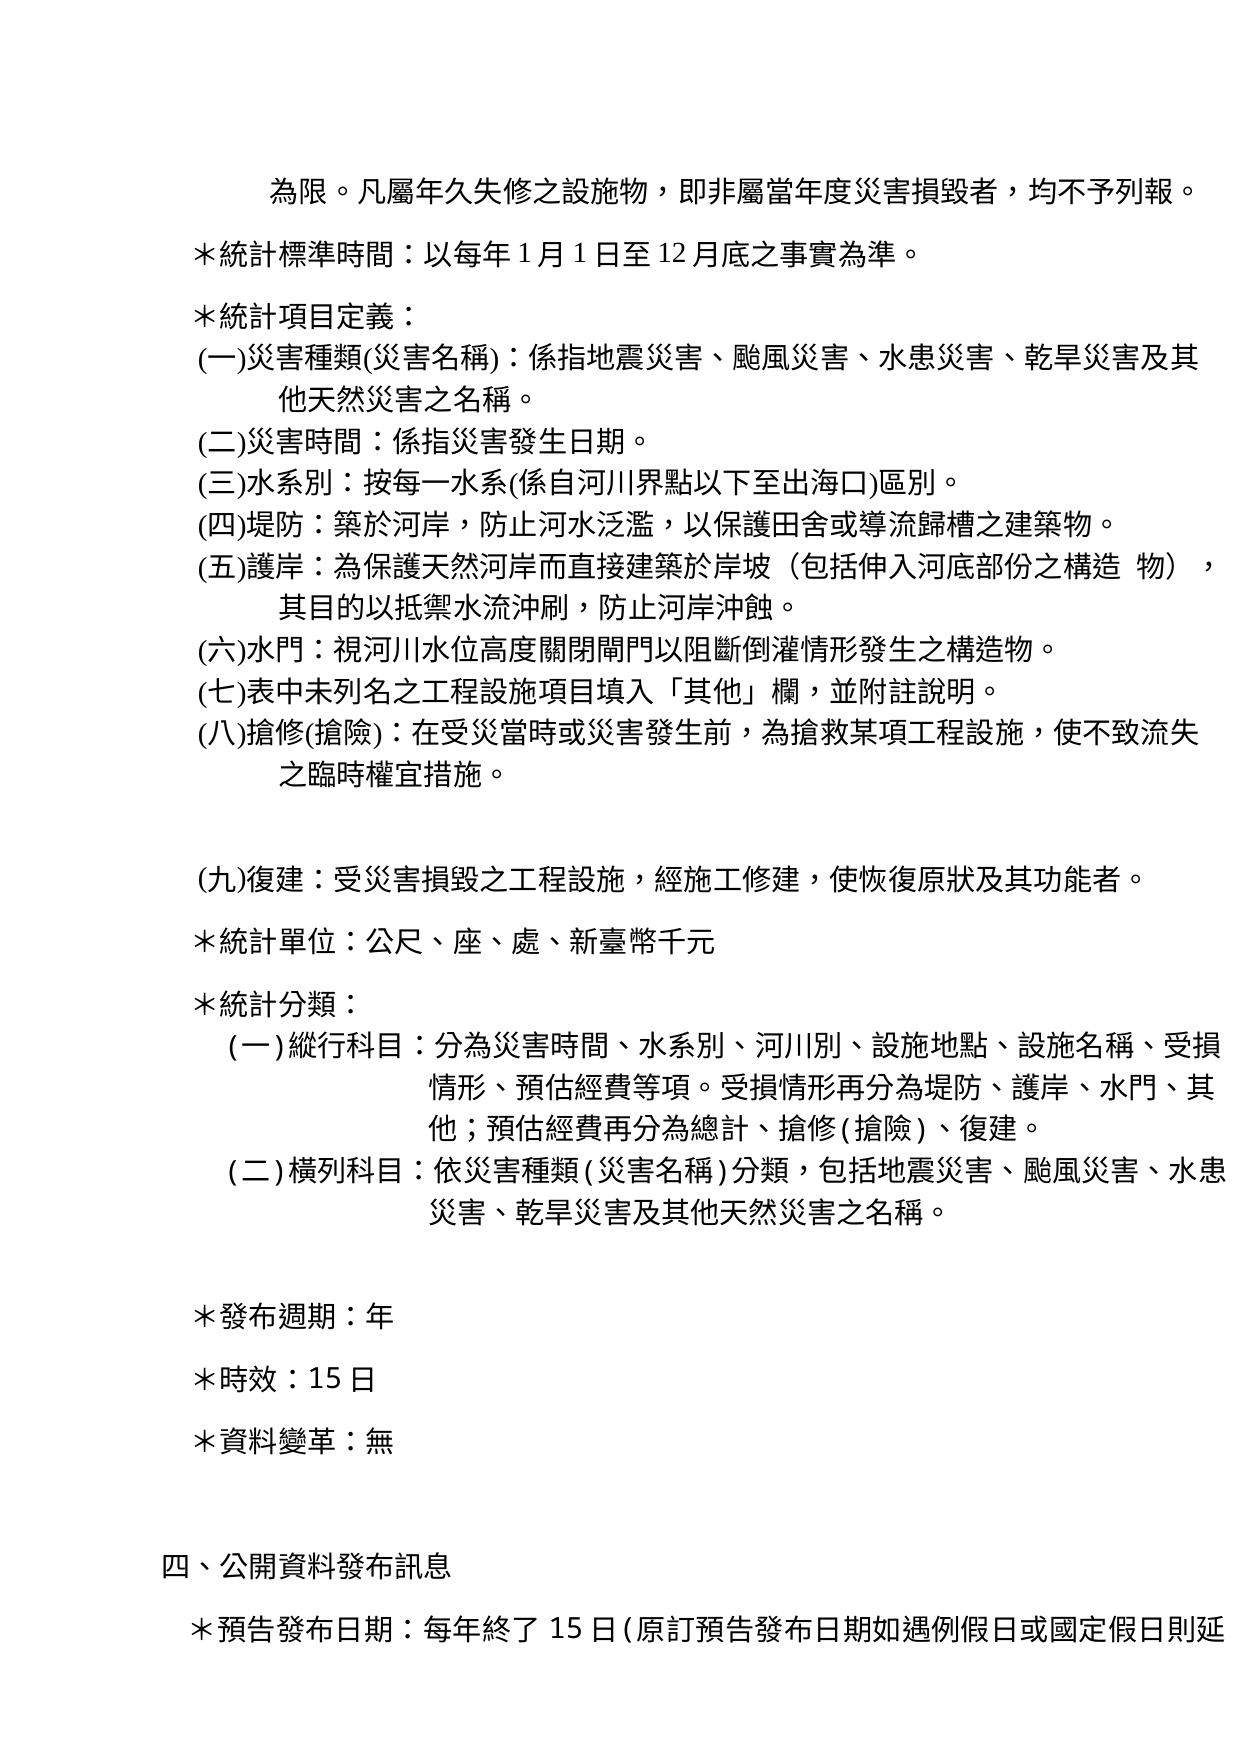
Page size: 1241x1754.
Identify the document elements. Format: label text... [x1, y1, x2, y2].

table_header 統計資料背景說明 資料種類：天然災害統計 資料項目：臺中市中區天然災害河川防洪設施受損情形 一、發布及編製機關單位 ＊發布機關、單位：臺中市中區區公所會計室 ＊編製單位：臺中市中區區公所公用及建設課 ＊聯絡電話：04-22222502分機702 ＊傳真：04-22293399 ＊電子信箱： toget1980@gmail.com 二、發布形式 口頭： （ ）記者會或說明會 書面： （ ）新聞稿 （V）報表 （ ）書刊，刊名： ＊電子媒體： （V）線上書刊及資料庫， 網址：https://govstat.taichung.gov.tw/TCSTAT/Page/kcg01_2.aspx?Mid1=387510000A （ ）磁片 （ ）光碟片 （ ）其他 三、資料範圍、週期及時效 ＊統計地區範圍及對象： (一)凡本區所轄所有河川之各項防洪工程設施受災損毀均為統計對象。 (二)各單位所報工程設施損毀數包括施工中之工程，但以當年度所發生之災害為限。凡屬年久失修之設施物，即非屬當年度災害損毀者，均不予列報。 ＊統計標準時間：以每年1月1日至12月底之事實為準。 ＊統計項目定義： (一)災害種類(災害名稱)：係指地震災害、颱風災害、水患災害、乾旱災害及其他天然災害之名稱。 (二)災害時間：係指災害發生日期。 (三)水系別：按每一水系(係自河川界點以下至出海口)區別。 (四)堤防：築於河岸，防止河水泛濫，以保護田舍或導流歸槽之建築物。 (五)護岸：為保護天然河岸而直接建築於岸坡（包括伸入河底部份之構造 物），其目的以抵禦水流沖刷，防止河岸沖蝕。 (六)水門：視河川水位高度關閉閘門以阻斷倒灌情形發生之構造物。 (七)表中未列名之工程設施項目填入「其他」欄，並附註說明。 (八)搶修(搶險)：在受災當時或災害發生前，為搶救某項工程設施，使不致流失之臨時權宜措施。 (九)復建：受災害損毀之工程設施，經施工修建，使恢復原狀及其功能者。 ＊統計單位：公尺、座、處、新臺幣千元 ＊統計分類： (一)縱行科目：分為災害時間、水系別、河川別、設施地點、設施名稱、受損情形、預估經費等項。受損情形再分為堤防、護岸、水門、其他；預估經費再分為總計、搶修(搶險)、復建。 (二)橫列科目：依災害種類(災害名稱)分類，包括地震災害、颱風災害、水患災害、乾旱災害及其他天然災害之名稱。 ＊發布週期：年 ＊時效：15日 ＊資料變革：無 四、公開資料發布訊息 ＊預告發布日期：每年終了15日(原訂預告發布日期如遇例假日或國定假日則延至下一個工作日發布)。 ＊同步發送單位：臺中市政府主計處。 五、資料品質 ＊統計指標編製方法與資料來源說明：本所公用及建設課依據里鄰長及橋樑巡守人員通報資料編製。 ＊統計資料交叉查核及確保資料合理性之機制：由電腦系統自動進行加總交叉查核。 六、須注意及預定改變之事項：表號 11260-90-01-3 七、其他事項：無 [150, 148, 1239, 1648]
